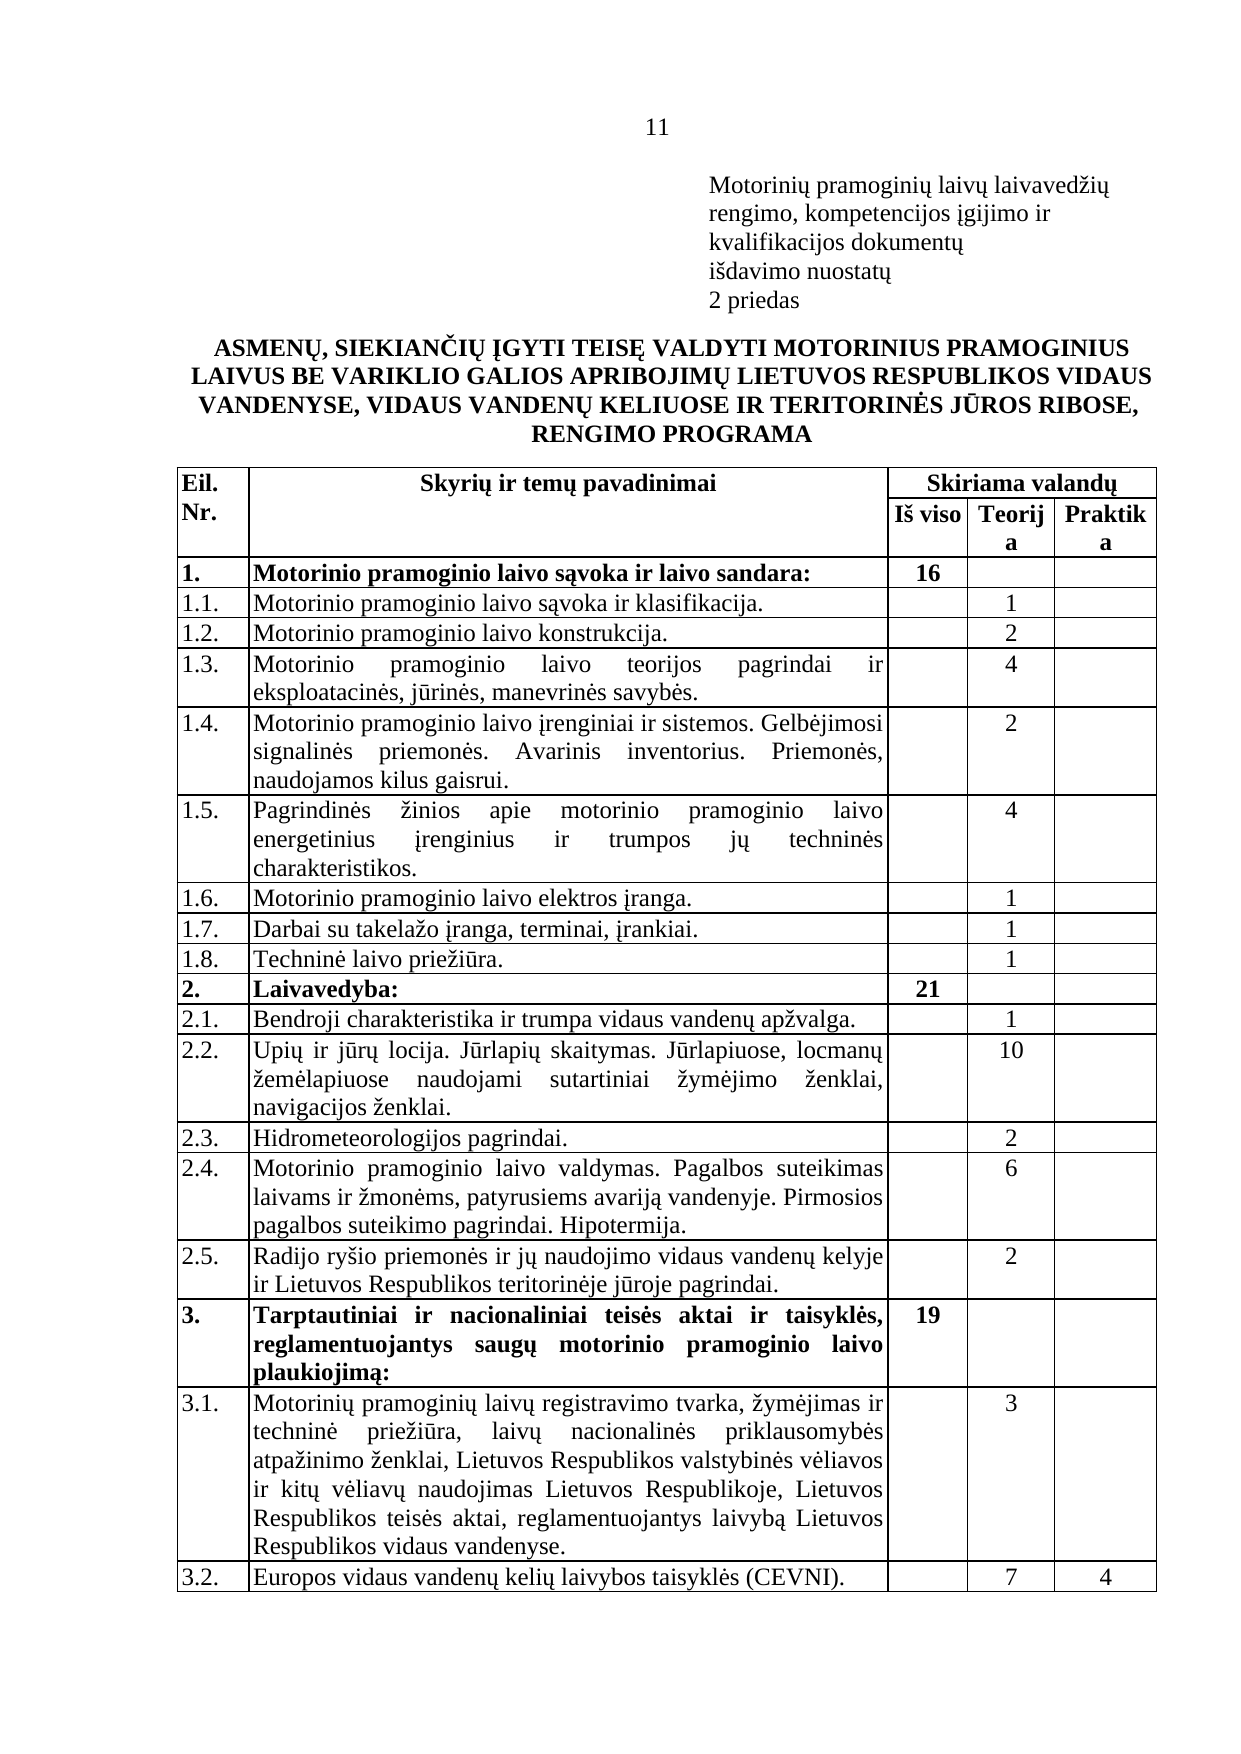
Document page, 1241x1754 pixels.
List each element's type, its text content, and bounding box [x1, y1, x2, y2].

table_cell Europos vidaus vandenų kelių laivybos taisyklės (CEVNI). [250, 1562, 887, 1591]
table_cell 1 [968, 588, 1054, 617]
text rengimo PROGRAMa [177, 419, 1166, 448]
table_cell 2.5. [178, 1241, 248, 1298]
table_cell [889, 1153, 967, 1239]
table_cell 1.7. [178, 914, 248, 942]
table_cell 2. [178, 974, 248, 1003]
table_cell [889, 1241, 967, 1298]
table_cell 3. [178, 1300, 248, 1386]
table_cell 1.4. [178, 708, 248, 794]
table_cell 1.2. [178, 618, 248, 647]
table_cell Praktika [1055, 499, 1156, 556]
table_cell Motorinių pramoginių laivų registravimo tvarka, žymėjimas ir techninė priežiūra, laivų nacionalinės priklausomybės atpažinimo ženklai, Lietuvos Respublikos valstybinės vėliavos ir kitų vėliavų naudojimas Lietuvos Respublikoje, Lietuvos Respublikos teisės aktai, reglamentuojantys laivybą Lietuvos Respublikos vidaus vandenyse. [250, 1388, 887, 1560]
table_cell [1055, 1035, 1156, 1121]
table_cell [889, 1005, 967, 1033]
table_cell [1055, 974, 1156, 1003]
table_cell 1.1. [178, 588, 248, 617]
table_cell [1055, 1005, 1156, 1033]
table_cell Iš viso [889, 499, 967, 556]
table_cell Pagrindinės žinios apie motorinio pramoginio laivo energetinius įrenginius ir trumpos jų techninės charakteristikos. [250, 796, 887, 882]
table_cell [1055, 914, 1156, 942]
table_cell 4 [1055, 1562, 1156, 1591]
table_cell Laivavedyba: [250, 974, 887, 1003]
table_cell Motorinio pramoginio laivo sąvoka ir klasifikacija. [250, 588, 887, 617]
table_cell 1 [968, 914, 1054, 942]
text ASMENŲ, SIEKIANČIŲ ĮGYTI TEISĘ valdyti motorinius pramoginius laivus be variklio galios apribojimų Lietuvos Respublikos vidaus vandenyse, vidaus vandenų keliuose ir teritorinės jūros ribose, [177, 333, 1166, 419]
table_cell Darbai su takelažo įranga, terminai, įrankiai. [250, 914, 887, 942]
table_cell 3 [968, 1388, 1054, 1560]
table_cell [889, 1123, 967, 1151]
table_cell [968, 1300, 1054, 1386]
table_cell [1055, 558, 1156, 586]
table_cell 2 [968, 1241, 1054, 1298]
table_cell [1055, 796, 1156, 882]
table_cell Radijo ryšio priemonės ir jų naudojimo vidaus vandenų kelyje ir Lietuvos Respublikos teritorinėje jūroje pagrindai. [250, 1241, 887, 1298]
table_cell [889, 944, 967, 973]
table_cell [1055, 1300, 1156, 1386]
table_cell [889, 1562, 967, 1591]
table_cell [1055, 1153, 1156, 1239]
table_cell [1055, 649, 1156, 706]
table_cell 4 [968, 796, 1054, 882]
table_cell [889, 708, 967, 794]
table_cell [889, 883, 967, 912]
table_cell [1055, 1388, 1156, 1560]
table_cell [889, 1035, 967, 1121]
table_cell 2 [968, 708, 1054, 794]
table_header Skiriama valandų [889, 468, 1156, 497]
table_cell Bendroji charakteristika ir trumpa vidaus vandenų apžvalga. [250, 1005, 887, 1033]
table_cell 4 [968, 649, 1054, 706]
table_cell Upių ir jūrų locija. Jūrlapių skaitymas. Jūrlapiuose, locmanų žemėlapiuose naudojami sutartiniai žymėjimo ženklai, navigacijos ženklai. [250, 1035, 887, 1121]
table_cell 1.5. [178, 796, 248, 882]
table_cell [1055, 588, 1156, 617]
table_cell 2 [968, 618, 1054, 647]
table_cell [1055, 1123, 1156, 1151]
table_cell [889, 1388, 967, 1560]
table_cell Tarptautiniai ir nacionaliniai teisės aktai ir taisyklės, reglamentuojantys saugų motorinio pramoginio laivo plaukiojimą: [250, 1300, 887, 1386]
table_header Eil. Nr. [178, 468, 248, 556]
table_cell 1 [968, 883, 1054, 912]
table_cell [889, 618, 967, 647]
table_cell [1055, 1241, 1156, 1298]
table_cell Motorinio pramoginio laivo įrenginiai ir sistemos. Gelbėjimosi signalinės priemonės. Avarinis inventorius. Priemonės, naudojamos kilus gaisrui. [250, 708, 887, 794]
table_cell [1055, 708, 1156, 794]
table_cell Motorinio pramoginio laivo sąvoka ir laivo sandara: [250, 558, 887, 586]
table_cell 2 [968, 1123, 1054, 1151]
table_cell [1055, 618, 1156, 647]
table_cell Motorinio pramoginio laivo teorijos pagrindai ir eksploatacinės, jūrinės, manevrinės savybės. [250, 649, 887, 706]
table_cell 1.3. [178, 649, 248, 706]
text 2 priedas [709, 285, 1166, 313]
table_header Skyrių ir temų pavadinimai [250, 468, 887, 556]
table_cell [1055, 883, 1156, 912]
table_cell [968, 974, 1054, 1003]
table_cell 7 [968, 1562, 1054, 1591]
table_cell 10 [968, 1035, 1054, 1121]
table_cell 16 [889, 558, 967, 586]
table_cell [889, 588, 967, 617]
text išdavimo nuostatų [709, 256, 1166, 285]
table_cell 2.2. [178, 1035, 248, 1121]
table_cell [968, 558, 1054, 586]
table_cell 1.6. [178, 883, 248, 912]
table_cell 2.1. [178, 1005, 248, 1033]
table_cell 1.8. [178, 944, 248, 973]
table_cell 1 [968, 1005, 1054, 1033]
table_cell 3.2. [178, 1562, 248, 1591]
table_cell 2.4. [178, 1153, 248, 1239]
table_cell 6 [968, 1153, 1054, 1239]
table_cell 1 [968, 944, 1054, 973]
table_cell [889, 914, 967, 942]
table_cell 2.3. [178, 1123, 248, 1151]
table_cell 19 [889, 1300, 967, 1386]
table_cell [889, 796, 967, 882]
table_cell 3.1. [178, 1388, 248, 1560]
table_cell Motorinio pramoginio laivo elektros įranga. [250, 883, 887, 912]
table_cell Techninė laivo priežiūra. [250, 944, 887, 973]
table_cell Motorinio pramoginio laivo valdymas. Pagalbos suteikimas laivams ir žmonėms, patyrusiems avariją vandenyje. Pirmosios pagalbos suteikimo pagrindai. Hipotermija. [250, 1153, 887, 1239]
table_cell [889, 649, 967, 706]
table_cell [1055, 944, 1156, 973]
table_cell 1. [178, 558, 248, 586]
table_cell Teorija [968, 499, 1054, 556]
table_cell Hidrometeorologijos pagrindai. [250, 1123, 887, 1151]
table_cell 21 [889, 974, 967, 1003]
text Motorinių pramoginių laivų laivavedžių rengimo, kompetencijos įgijimo ir kvalifikacijos dokumentų [709, 170, 1166, 256]
table_cell Motorinio pramoginio laivo konstrukcija. [250, 618, 887, 647]
